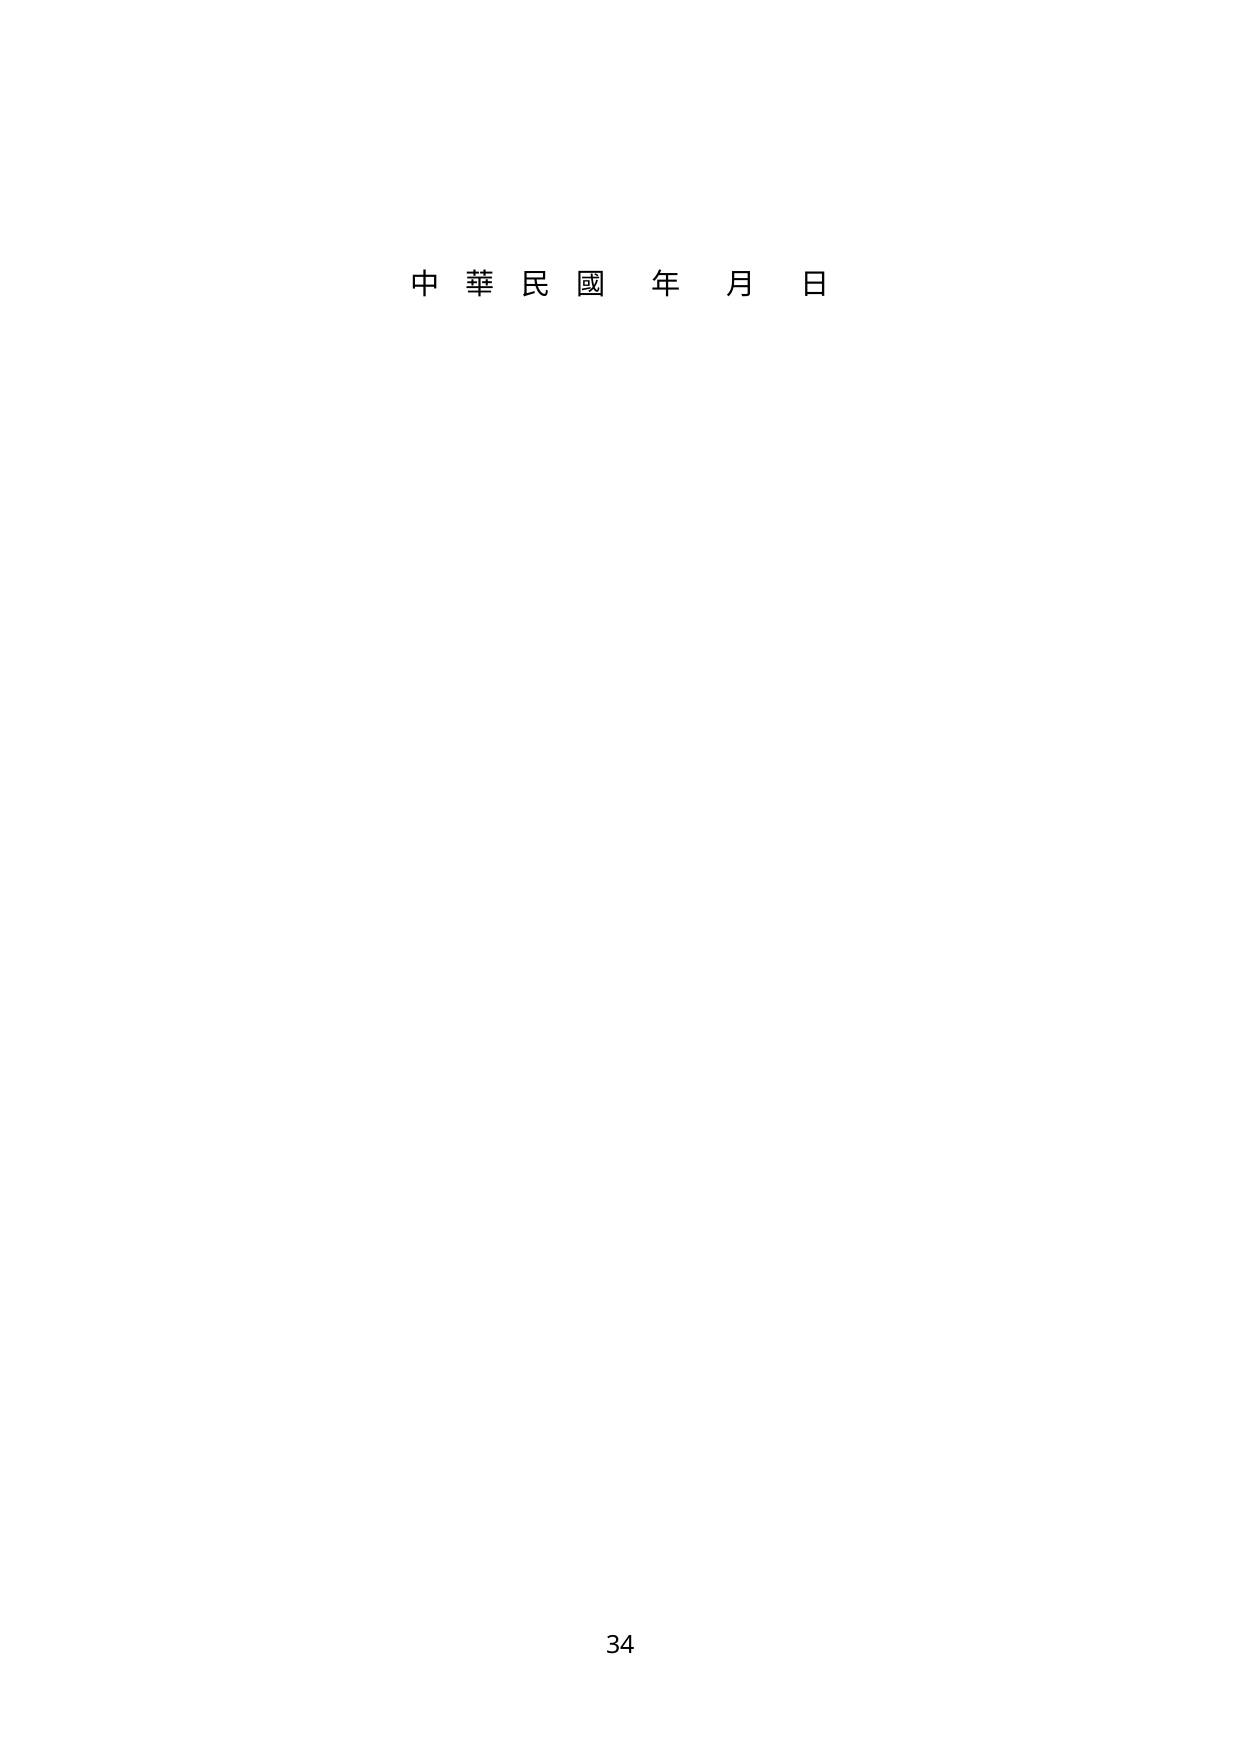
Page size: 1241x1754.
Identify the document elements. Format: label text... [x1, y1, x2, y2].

text 中 華 民 國 年 月 日 [130, 261, 1110, 302]
